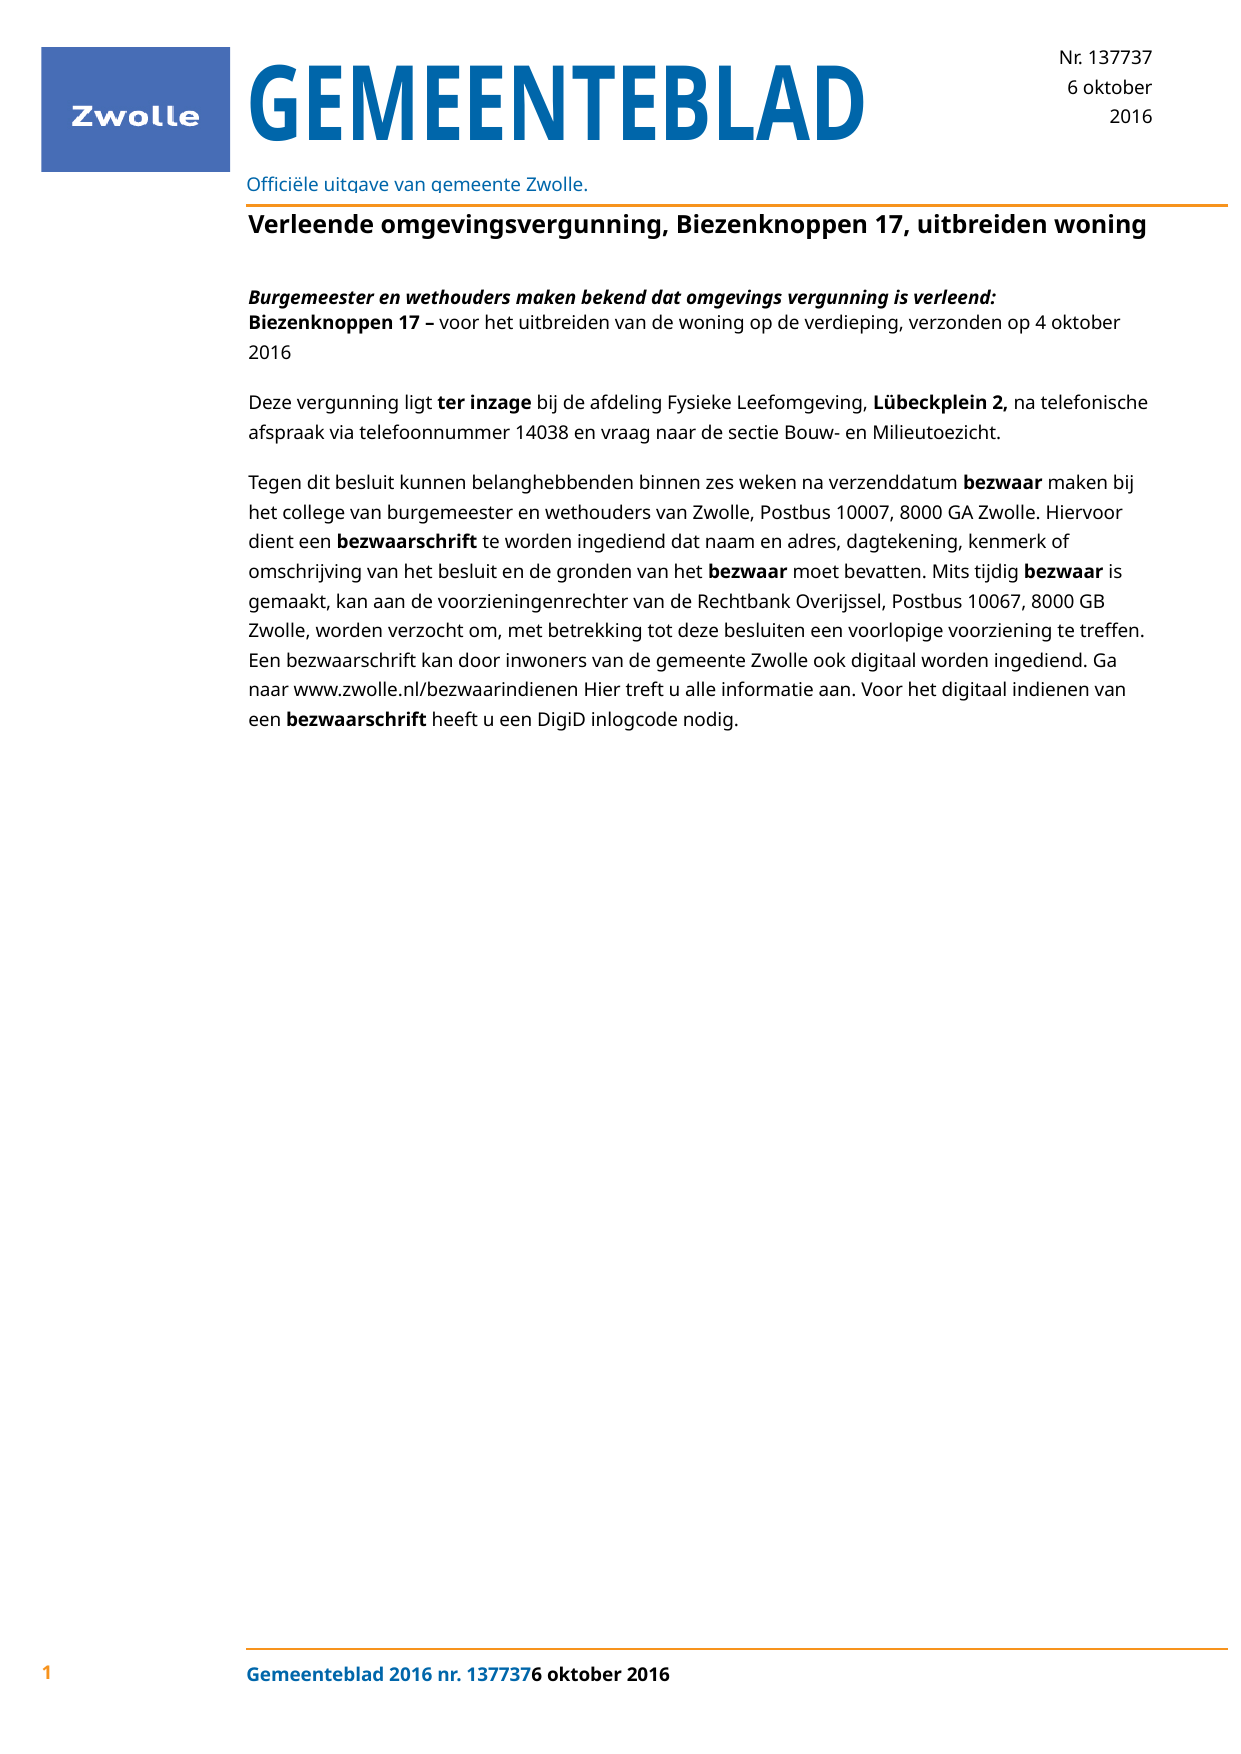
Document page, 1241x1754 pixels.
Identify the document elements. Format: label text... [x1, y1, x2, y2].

picture [41, 47, 231, 172]
text Biezenknoppen 17 – voor het uitbreiden van de woning op de verdieping, verzonden op 4 oktober 2016 [248, 309, 1152, 365]
text Tegen dit besluit kunnen belanghebbenden binnen zes weken na verzenddatum bezwaar maken bij het college van burgemeester en wethouders van Zwolle, Postbus 10007, 8000 GA Zwolle. Hiervoor dient een bezwaarschrift te worden ingediend dat naam en adres, dagtekening, kenmerk of omschrijving van het besluit en de gronden van het bezwaar moet bevatten. Mits tijdig bezwaar is gemaakt, kan aan de voorzieningenrechter van de Rechtbank Overijssel, Postbus 10067, 8000 GB Zwolle, worden verzocht om, met betrekking tot deze besluiten een voorlopige voorziening te treffen. Een bezwaarschrift kan door inwoners van de gemeente Zwolle ook digitaal worden ingediend. Ga naar www.zwolle.nl/bezwaarindienen Hier treft u alle informatie aan. Voor het digitaal indienen van een bezwaarschrift heeft u een DigiD inlogcode nodig. [248, 469, 1152, 732]
text Verleende omgevingsvergunning, Biezenknoppen 17, uitbreiden woning [248, 207, 1152, 241]
text Burgemeester en wethouders maken bekend dat omgevings vergunning is verleend: [248, 284, 1152, 309]
text Deze vergunning ligt ter inzage bij de afdeling Fysieke Leefomgeving, Lübeckplein 2, na telefonische afspraak via telefoonnummer 14038 en vraag naar de sectie Bouw- en Milieutoezicht. [248, 389, 1152, 445]
